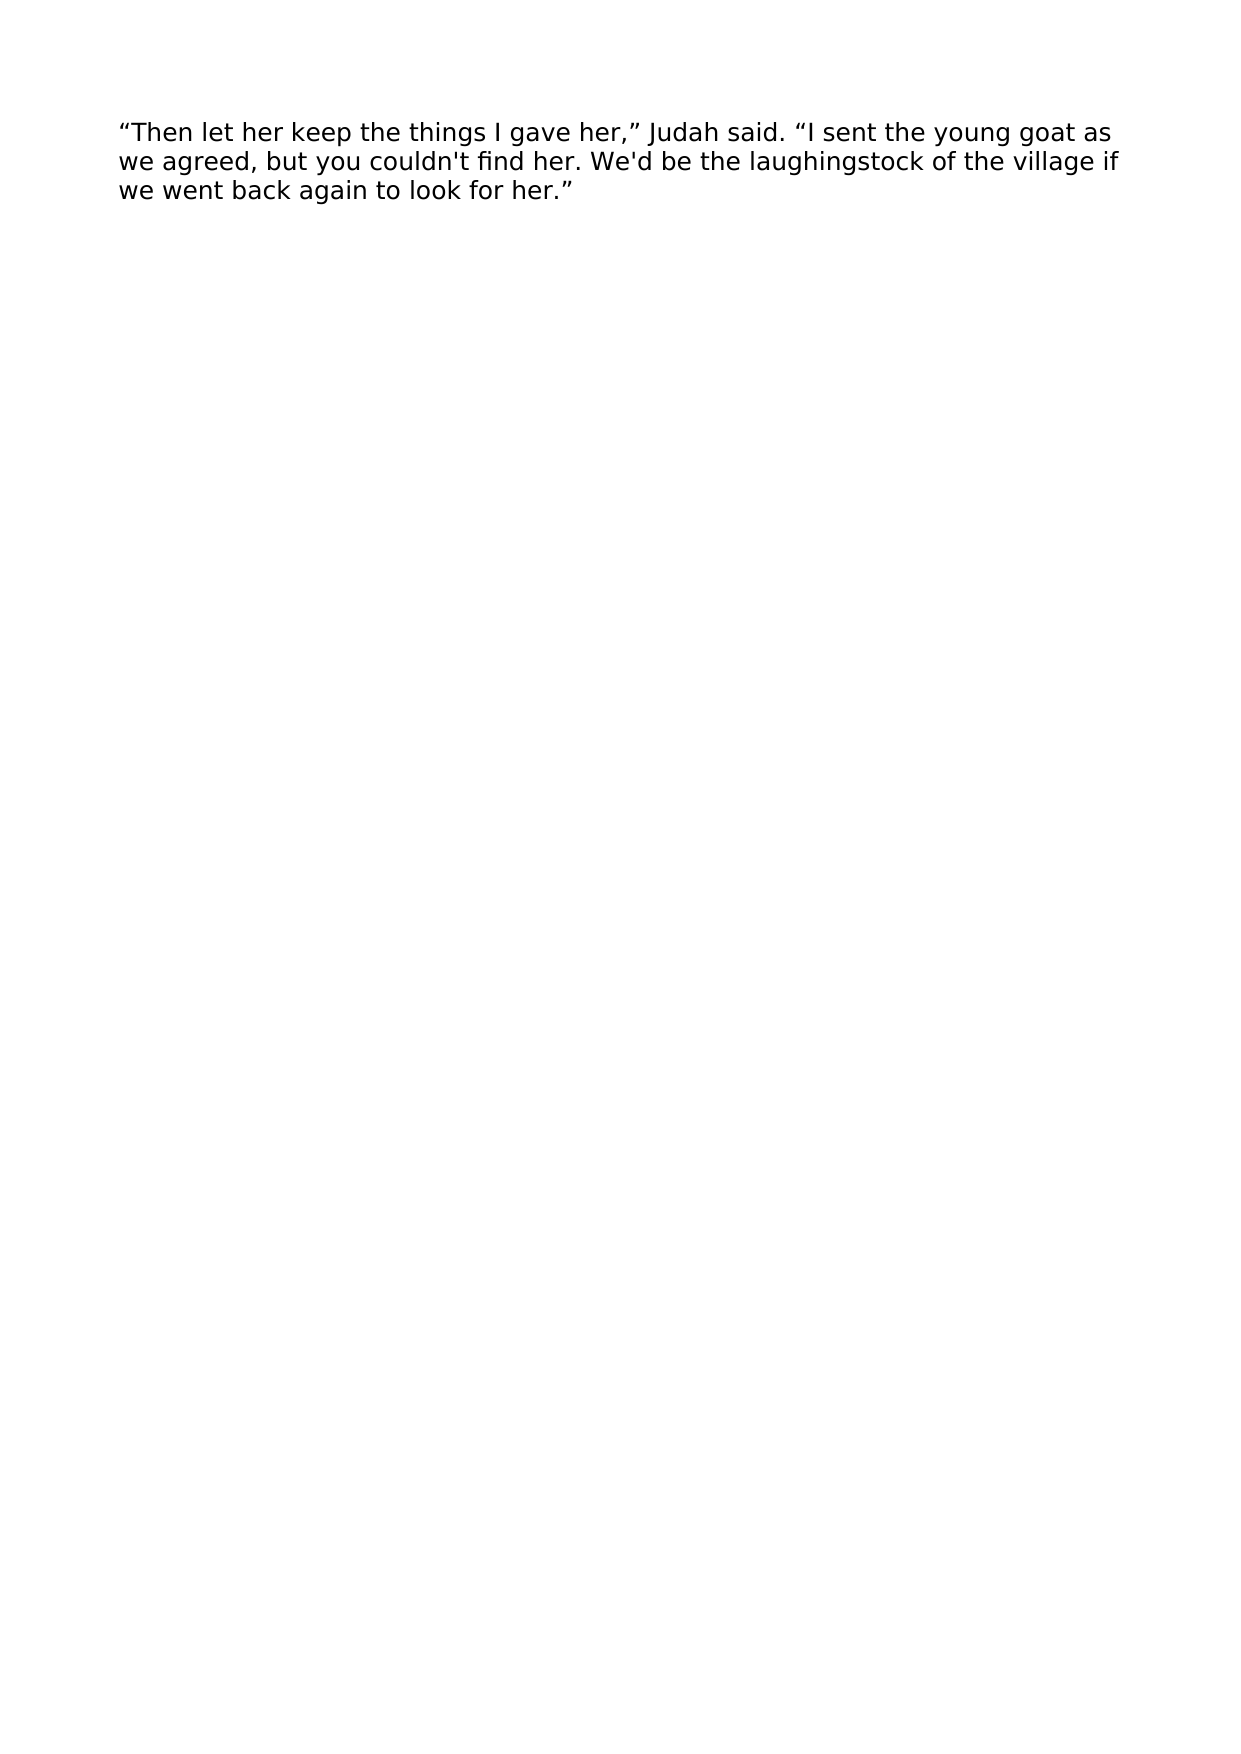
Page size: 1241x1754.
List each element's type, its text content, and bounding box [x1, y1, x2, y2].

text “Then let her keep the things I gave her,” Judah said. “I sent the young goat as we agreed, but you couldn't find her. We'd be the laughingstock of the village if we went back again to look for her.” [118, 118, 1122, 206]
